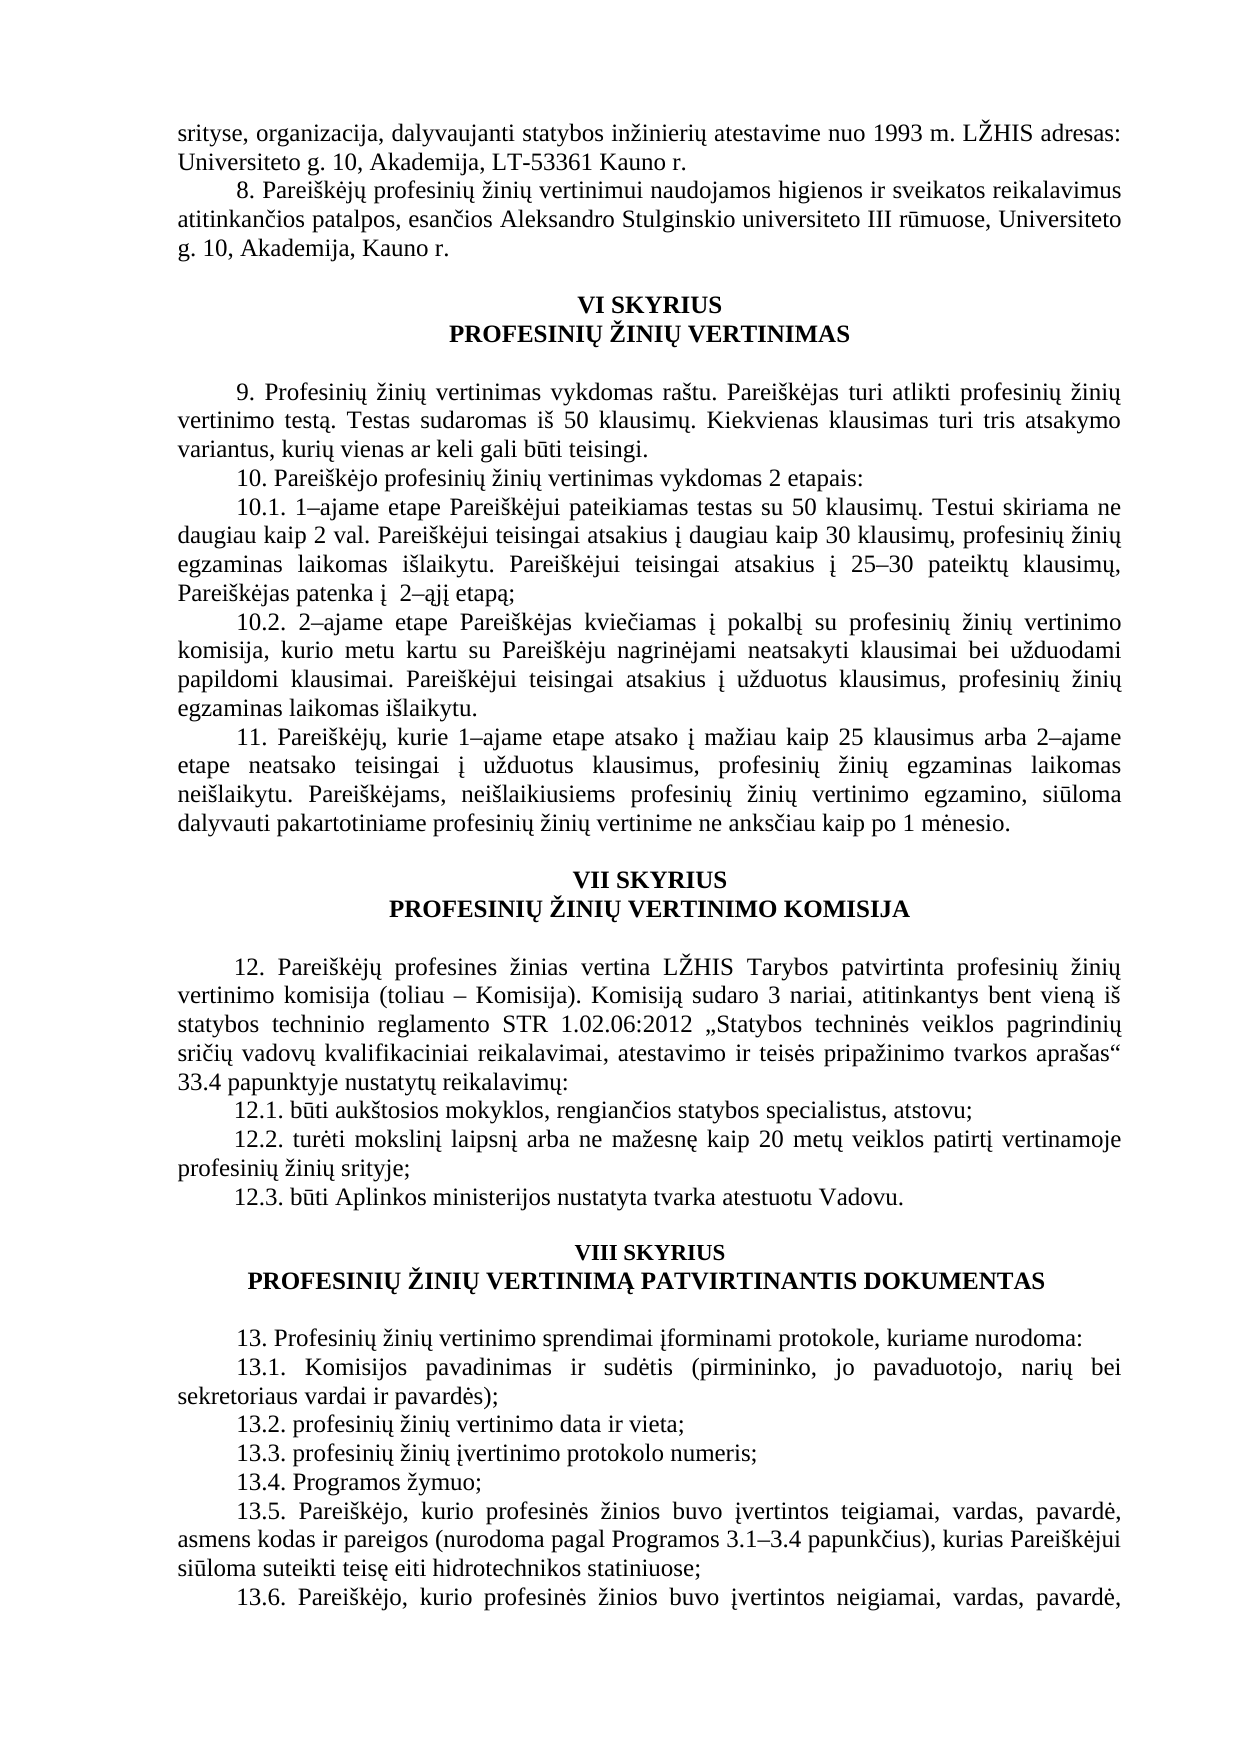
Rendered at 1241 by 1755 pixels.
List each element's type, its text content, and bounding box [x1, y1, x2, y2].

text 8. Pareiškėjų profesinių žinių vertinimui naudojamos higienos ir sveikatos reikalavimus atitinkančios patalpos, esančios Aleksandro Stulginskio universiteto III rūmuose, Universiteto g. 10, Akademija, Kauno r. [177, 176, 1122, 262]
text 12.2. turėti mokslinį laipsnį arba ne mažesnę kaip 20 metų veiklos patirtį vertinamoje profesinių žinių srityje; [177, 1124, 1122, 1182]
text VIII SKYRIUS [177, 1239, 1122, 1266]
text 12.1. būti aukštosios mokyklos, rengiančios statybos specialistus, atstovu; [177, 1096, 1122, 1124]
text 13.5. Pareiškėjo, kurio profesinės žinios buvo įvertintos teigiamai, vardas, pavardė, asmens kodas ir pareigos (nurodoma pagal Programos 3.1–3.4 papunkčius), kurias Pareiškėjui siūloma suteikti teisę eiti hidrotechnikos statiniuose; [177, 1496, 1122, 1582]
text 9. Profesinių žinių vertinimas vykdomas raštu. Pareiškėjas turi atlikti profesinių žinių vertinimo testą. Testas sudaromas iš 50 klausimų. Kiekvienas klausimas turi tris atsakymo variantus, kurių vienas ar keli gali būti teisingi. [177, 377, 1122, 463]
text 13.6. Pareiškėjo, kurio profesinės žinios buvo įvertintos neigiamai, vardas, pavardė, [177, 1582, 1122, 1611]
text VII SKYRIUS [177, 866, 1122, 894]
text 13.1. Komisijos pavadinimas ir sudėtis (pirmininko, jo pavaduotojo, narių bei sekretoriaus vardai ir pavardės); [177, 1352, 1122, 1409]
text PROFESINIŲ ŽINIŲ VERTINIMO KOMISIJA [177, 894, 1122, 923]
text 12. Pareiškėjų profesines žinias vertina LŽHIS Tarybos patvirtinta profesinių žinių vertinimo komisija (toliau – Komisija). Komisiją sudaro 3 nariai, atitinkantys bent vieną iš statybos techninio reglamento STR 1.02.06:2012 „Statybos techninės veiklos pagrindinių sričių vadovų kvalifikaciniai reikalavimai, atestavimo ir teisės pripažinimo tvarkos aprašas“ 33.4 papunktyje nustatytų reikalavimų: [177, 952, 1122, 1096]
text 13. Profesinių žinių vertinimo sprendimai įforminami protokole, kuriame nurodoma: [177, 1323, 1122, 1352]
text PROFESINIŲ ŽINIŲ VERTINIMAS [177, 319, 1122, 348]
text 13.2. profesinių žinių vertinimo data ir vieta; [177, 1409, 1122, 1438]
text VI SKYRIUS [177, 291, 1122, 319]
text 11. Pareiškėjų, kurie 1–ajame etape atsako į mažiau kaip 25 klausimus arba 2–ajame etape neatsako teisingai į užduotus klausimus, profesinių žinių egzaminas laikomas neišlaikytu. Pareiškėjams, neišlaikiusiems profesinių žinių vertinimo egzamino, siūloma dalyvauti pakartotiniame profesinių žinių vertinime ne anksčiau kaip po 1 mėnesio. [177, 722, 1122, 837]
text PROFESINIŲ ŽINIŲ VERTINIMĄ PATVIRTINANTIS DOKUMENTAS [177, 1266, 1122, 1294]
text 10.1. 1–ajame etape Pareiškėjui pateikiamas testas su 50 klausimų. Testui skiriama ne daugiau kaip 2 val. Pareiškėjui teisingai atsakius į daugiau kaip 30 klausimų, profesinių žinių egzaminas laikomas išlaikytu. Pareiškėjui teisingai atsakius į 25–30 pateiktų klausimų, Pareiškėjas patenka į 2–ąjį etapą; [177, 492, 1122, 607]
text 13.3. profesinių žinių įvertinimo protokolo numeris; [177, 1438, 1122, 1467]
text 10.2. 2–ajame etape Pareiškėjas kviečiamas į pokalbį su profesinių žinių vertinimo komisija, kurio metu kartu su Pareiškėju nagrinėjami neatsakyti klausimai bei užduodami papildomi klausimai. Pareiškėjui teisingai atsakius į užduotus klausimus, profesinių žinių egzaminas laikomas išlaikytu. [177, 607, 1122, 722]
text srityse, organizacija, dalyvaujanti statybos inžinierių atestavime nuo 1993 m. LŽHIS adresas: Universiteto g. 10, Akademija, LT-53361 Kauno r. [177, 118, 1122, 176]
text 13.4. Programos žymuo; [177, 1467, 1122, 1496]
text 12.3. būti Aplinkos ministerijos nustatyta tvarka atestuotu Vadovu. [177, 1182, 1122, 1211]
text 10. Pareiškėjo profesinių žinių vertinimas vykdomas 2 etapais: [177, 463, 1122, 492]
